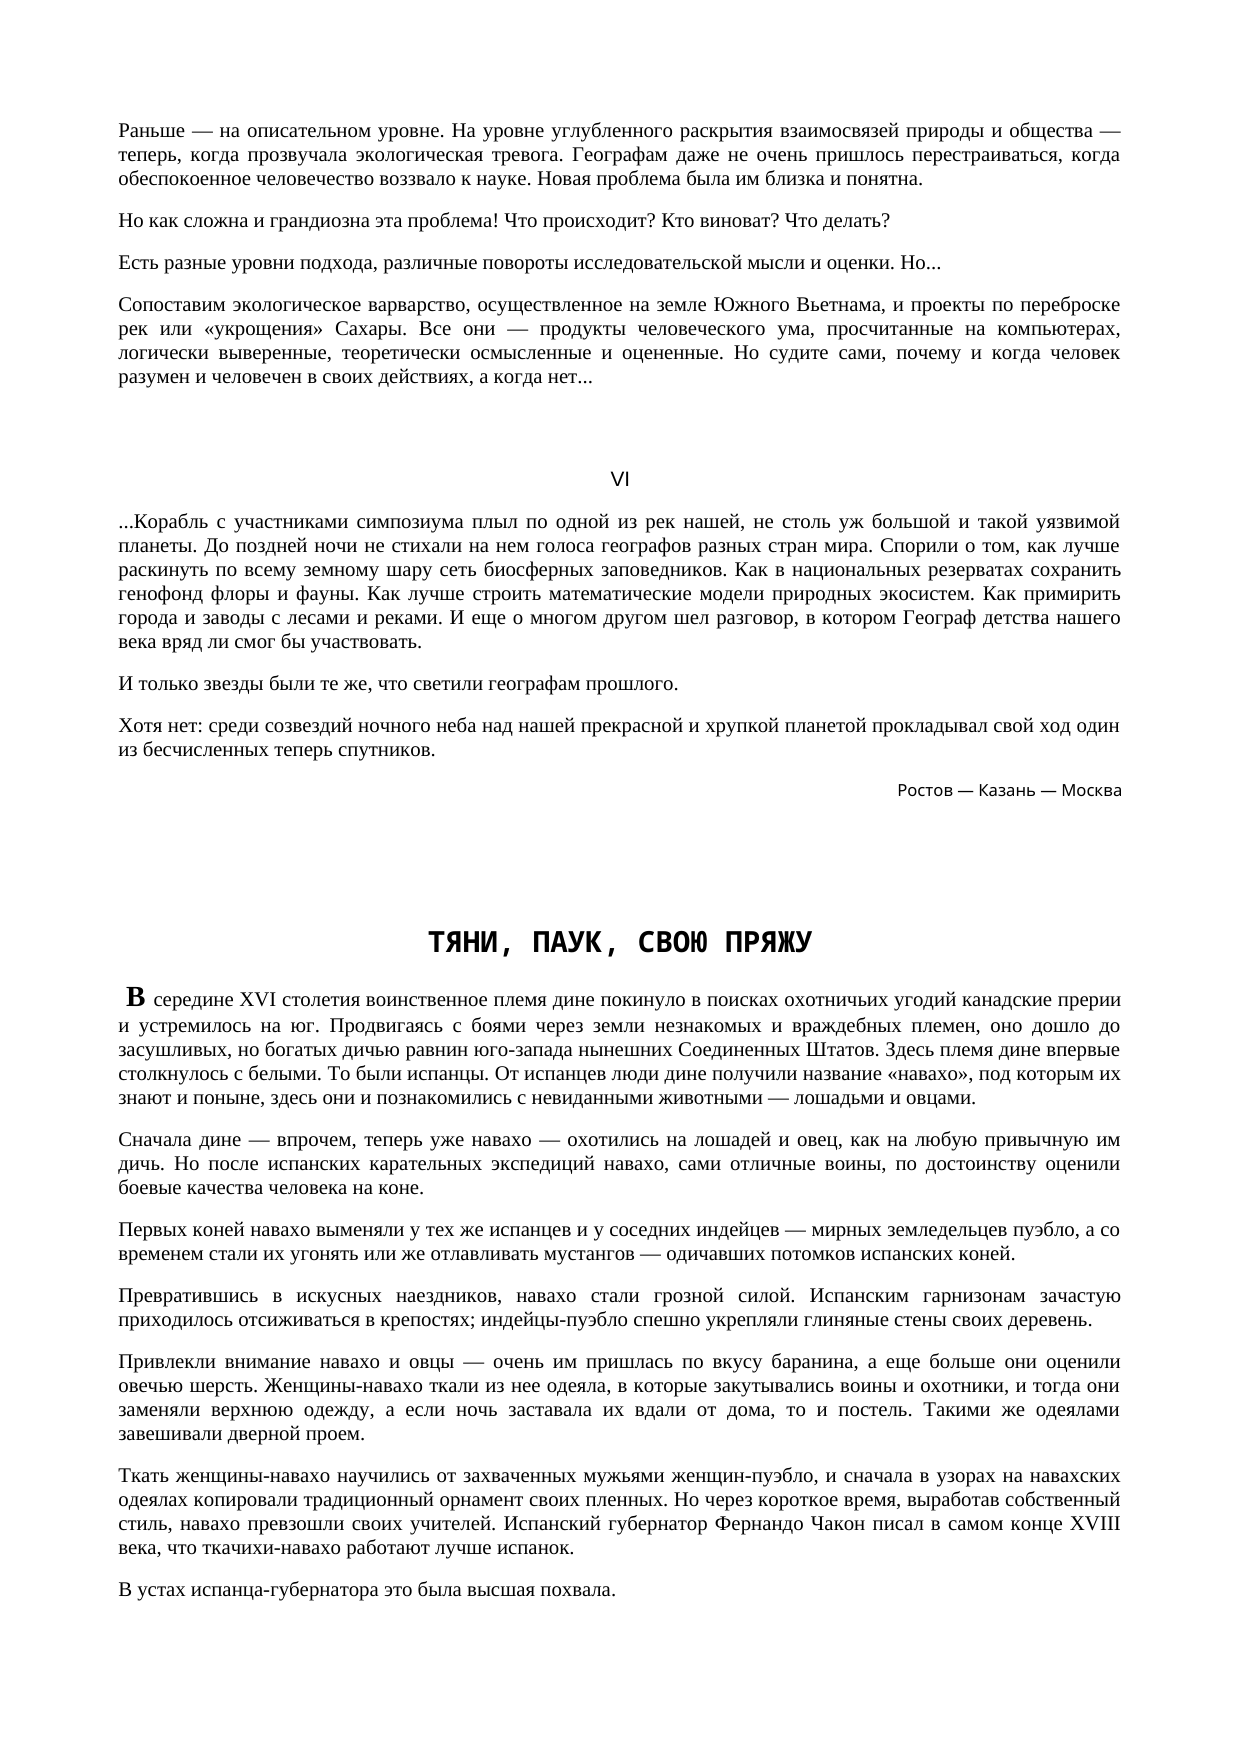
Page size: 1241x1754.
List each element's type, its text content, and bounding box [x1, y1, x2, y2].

text Раньше — на описательном уровне. На уровне углубленного раскрытия взаимосвязей природы и общества — теперь, когда прозвучала экологическая тревога. Географам даже не очень пришлось перестраиваться, когда обеспокоенное человечество воззвало к науке. Новая проблема была им близка и понятна. [118, 118, 1122, 190]
text Ростов — Казань — Москва [118, 778, 1122, 801]
text Первых коней навахо выменяли у тех же испанцев и у соседних индейцев — мирных земледельцев пуэбло, а со временем стали их угонять или же отлавливать мустангов — одичавших потомков испанских коней. [118, 1217, 1122, 1265]
text Но как сложна и грандиозна эта проблема! Что происходит? Кто виноват? Что делать? [118, 208, 1122, 232]
text Превратившись в искусных наездников, навахо стали грозной силой. Испанским гарнизонам зачастую приходилось отсиживаться в крепостях; индейцы-пуэбло спешно укрепляли глиняные стены своих деревень. [118, 1283, 1122, 1331]
text Сопоставим экологическое варварство, осуществленное на земле Южного Вьетнама, и проекты по переброске рек или «укрощения» Сахары. Все они — продукты человеческого ума, просчитанные на компьютерах, логически выверенные, теоретически осмысленные и оцененные. Но судите сами, почему и когда человек разумен и человечен в своих действиях, а когда нет... [118, 292, 1122, 388]
subtitle ТЯНИ, ПАУК, СВОЮ ПРЯЖУ [118, 921, 1122, 961]
text В середине XVI столетия воинственное племя дине покинуло в поисках охотничьих угодий канадские прерии и устремилось на юг. Продвигаясь с боями через земли незнакомых и враждебных племен, оно дошло до засушливых, но богатых дичью равнин юго-запада нынешних Соединенных Штатов. Здесь племя дине впервые столкнулось с белыми. То были испанцы. От испанцев люди дине получили название «навахо», под которым их знают и поныне, здесь они и познакомились с невиданными животными — лошадьми и овцами. [118, 979, 1122, 1109]
text ...Корабль с участниками симпозиума плыл по одной из рек нашей, не столь уж большой и такой уязвимой планеты. До поздней ночи не стихали на нем голоса географов разных стран мира. Спорили о том, как лучше раскинуть по всему земному шару сеть биосферных заповедников. Как в национальных резерватах сохранить генофонд флоры и фауны. Как лучше строить математические модели природных экосистем. Как примирить города и заводы с лесами и реками. И еще о многом другом шел разговор, в котором Географ детства нашего века вряд ли смог бы участвовать. [118, 509, 1122, 653]
text В устах испанца-губернатора это была высшая похвала. [118, 1577, 1122, 1601]
text И только звезды были те же, что светили географам прошлого. [118, 671, 1122, 695]
subtitle VI [118, 466, 1122, 490]
text Ткать женщины-навахо научились от захваченных мужьями женщин-пуэбло, и сначала в узорах на навахских одеялах копировали традиционный орнамент своих пленных. Но через короткое время, выработав собственный стиль, навахо превзошли своих учителей. Испанский губернатор Фернандо Чакон писал в самом конце XVIII века, что ткачихи-навахо работают лучше испанок. [118, 1463, 1122, 1559]
text Сначала дине — впрочем, теперь уже навахо — охотились на лошадей и овец, как на любую привычную им дичь. Но после испанских карательных экспедиций навахо, сами отличные воины, по достоинству оценили боевые качества человека на коне. [118, 1127, 1122, 1199]
text Хотя нет: среди созвездий ночного неба над нашей прекрасной и хрупкой планетой прокладывал свой ход один из бесчисленных теперь спутников. [118, 713, 1122, 761]
text Есть разные уровни подхода, различные повороты исследовательской мысли и оценки. Но... [118, 250, 1122, 274]
text Привлекли внимание навахо и овцы — очень им пришлась по вкусу баранина, а еще больше они оценили овечью шерсть. Женщины-навахо ткали из нее одеяла, в которые закутывались воины и охотники, и тогда они заменяли верхнюю одежду, а если ночь заставала их вдали от дома, то и постель. Такими же одеялами завешивали дверной проем. [118, 1349, 1122, 1445]
